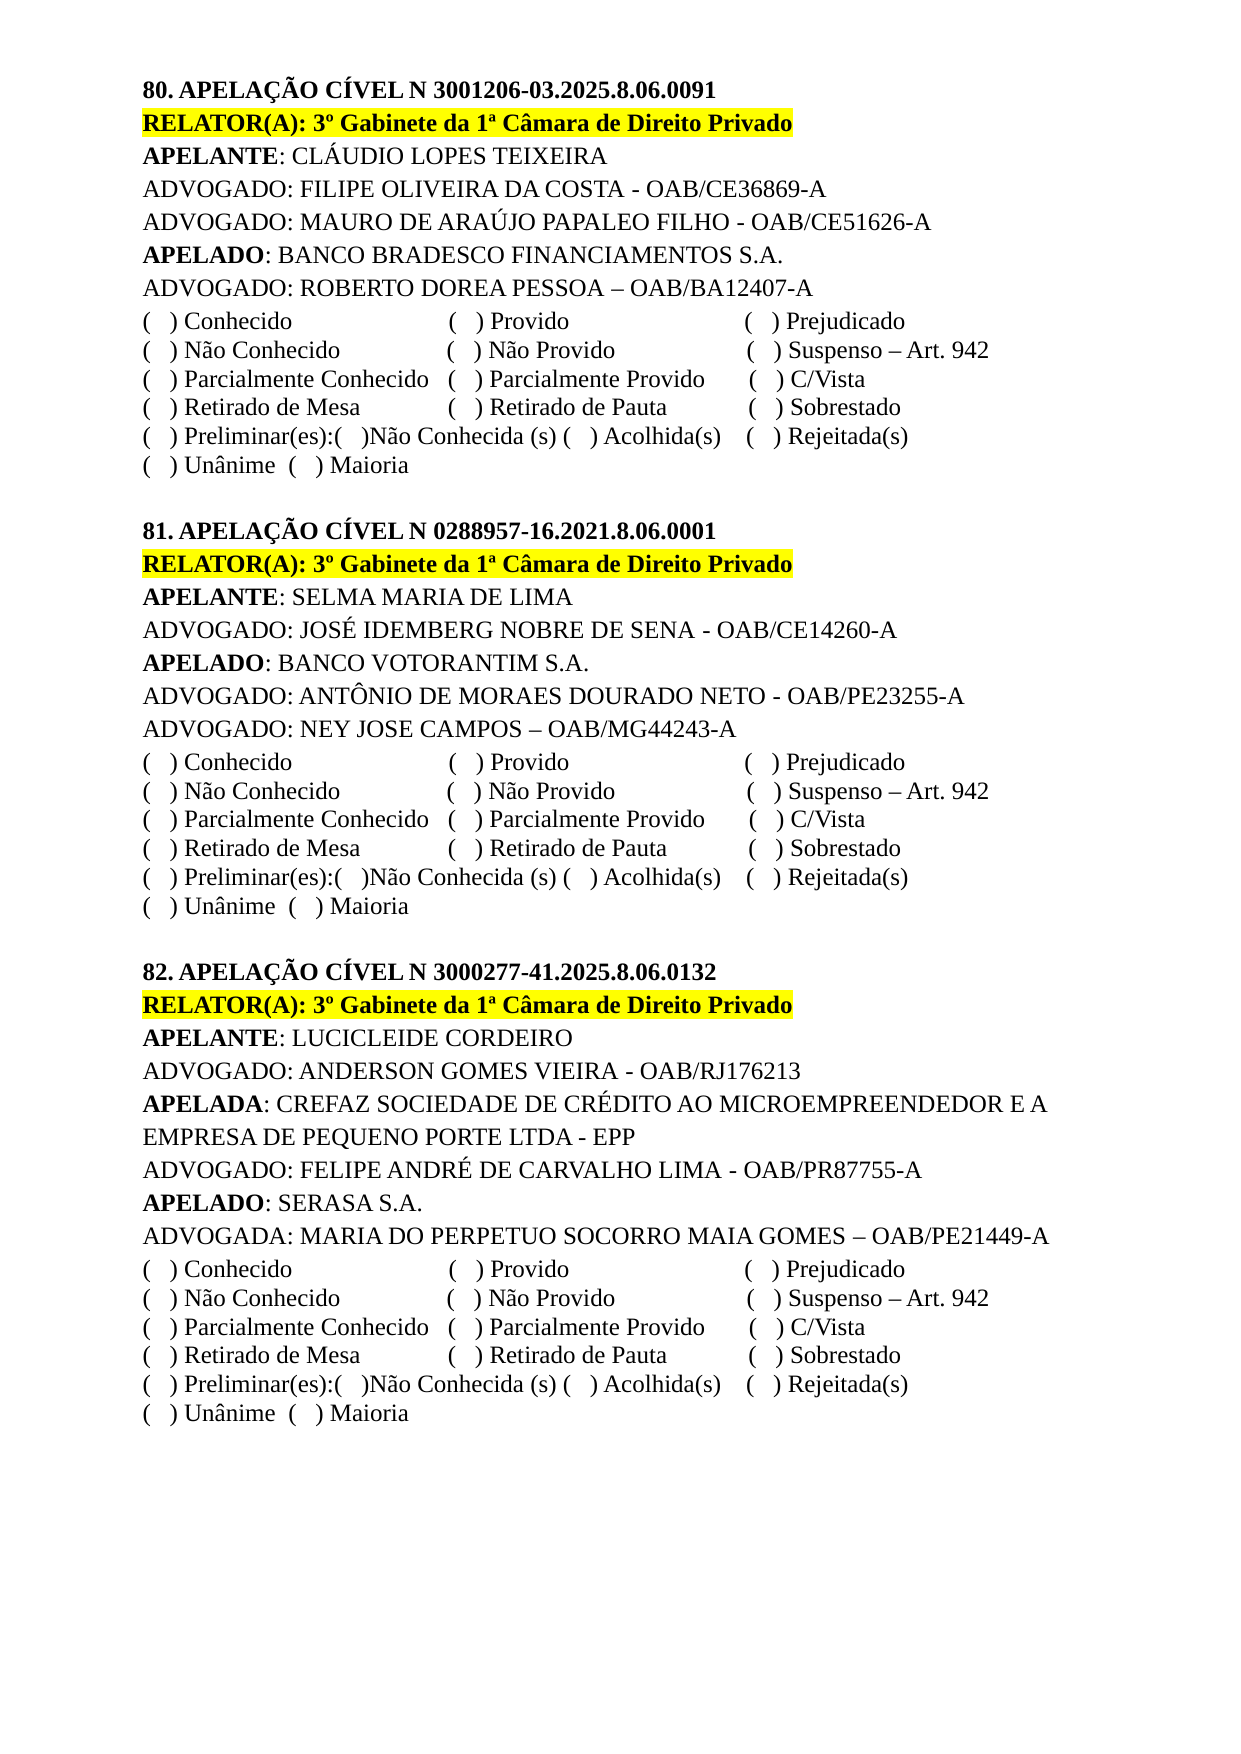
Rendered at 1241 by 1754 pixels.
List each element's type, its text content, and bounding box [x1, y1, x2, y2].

text ( ) Parcialmente Conhecido ( ) Parcialmente Provido ( ) C/Vista [142, 364, 1158, 392]
text ( ) Preliminar(es):( )Não Conhecida (s) ( ) Acolhida(s) ( ) Rejeitada(s) [142, 421, 1158, 450]
text ( ) Não Conhecido ( ) Não Provido ( ) Suspenso – Art. 942 [142, 335, 1158, 364]
text ( ) Unânime ( ) Maioria 81. APELAÇÃO CÍVEL N 0288957-16.2021.8.06.0001 RELATOR(A): 3º Gabinete da 1ª Câmara de Direito Privado APELANTE: SELMA MARIA DE LIMA ADVOGADO: JOSÉ IDEMBERG NOBRE DE SENA - OAB/CE14260-A APELADO: BANCO VOTORANTIM S.A. ADVOGADO: ANTÔNIO DE MORAES DOURADO NETO - OAB/PE23255-A ADVOGADO: NEY JOSE CAMPOS – OAB/MG44243-A [142, 450, 1141, 743]
text ( ) Preliminar(es):( )Não Conhecida (s) ( ) Acolhida(s) ( ) Rejeitada(s) [142, 1369, 1158, 1398]
text ( ) Conhecido ( ) Provido ( ) Prejudicado [142, 306, 1141, 335]
text ( ) Unânime ( ) Maioria 82. APELAÇÃO CÍVEL N 3000277-41.2025.8.06.0132 RELATOR(A): 3º Gabinete da 1ª Câmara de Direito Privado APELANTE: LUCICLEIDE CORDEIRO ADVOGADO: ANDERSON GOMES VIEIRA - OAB/RJ176213 APELADA: CREFAZ SOCIEDADE DE CRÉDITO AO MICROEMPREENDEDOR E A EMPRESA DE PEQUENO PORTE LTDA - EPP ADVOGADO: FELIPE ANDRÉ DE CARVALHO LIMA - OAB/PR87755-A APELADO: SERASA S.A. ADVOGADA: MARIA DO PERPETUO SOCORRO MAIA GOMES – OAB/PE21449-A [142, 891, 1141, 1250]
text ( ) Conhecido ( ) Provido ( ) Prejudicado [142, 747, 1141, 776]
text ( ) Não Conhecido ( ) Não Provido ( ) Suspenso – Art. 942 [142, 1283, 1158, 1312]
text ( ) Retirado de Mesa ( ) Retirado de Pauta ( ) Sobrestado [142, 392, 1158, 421]
text ( ) Retirado de Mesa ( ) Retirado de Pauta ( ) Sobrestado [142, 833, 1158, 862]
text ( ) Retirado de Mesa ( ) Retirado de Pauta ( ) Sobrestado [142, 1340, 1158, 1369]
text ( ) Não Conhecido ( ) Não Provido ( ) Suspenso – Art. 942 [142, 776, 1158, 804]
text ( ) Parcialmente Conhecido ( ) Parcialmente Provido ( ) C/Vista [142, 1312, 1158, 1340]
text ( ) Preliminar(es):( )Não Conhecida (s) ( ) Acolhida(s) ( ) Rejeitada(s) [142, 862, 1158, 891]
text 80. APELAÇÃO CÍVEL N 3001206-03.2025.8.06.0091 RELATOR(A): 3º Gabinete da 1ª Câmara de Direito Privado APELANTE: CLÁUDIO LOPES TEIXEIRA ADVOGADO: FILIPE OLIVEIRA DA COSTA - OAB/CE36869-A ADVOGADO: MAURO DE ARAÚJO PAPALEO FILHO - OAB/CE51626-A APELADO: BANCO BRADESCO FINANCIAMENTOS S.A. ADVOGADO: ROBERTO DOREA PESSOA – OAB/BA12407-A [142, 75, 1141, 302]
text ( ) Conhecido ( ) Provido ( ) Prejudicado [142, 1254, 1141, 1283]
text ( ) Unânime ( ) Maioria [142, 1398, 1141, 1493]
text ( ) Parcialmente Conhecido ( ) Parcialmente Provido ( ) C/Vista [142, 804, 1158, 833]
